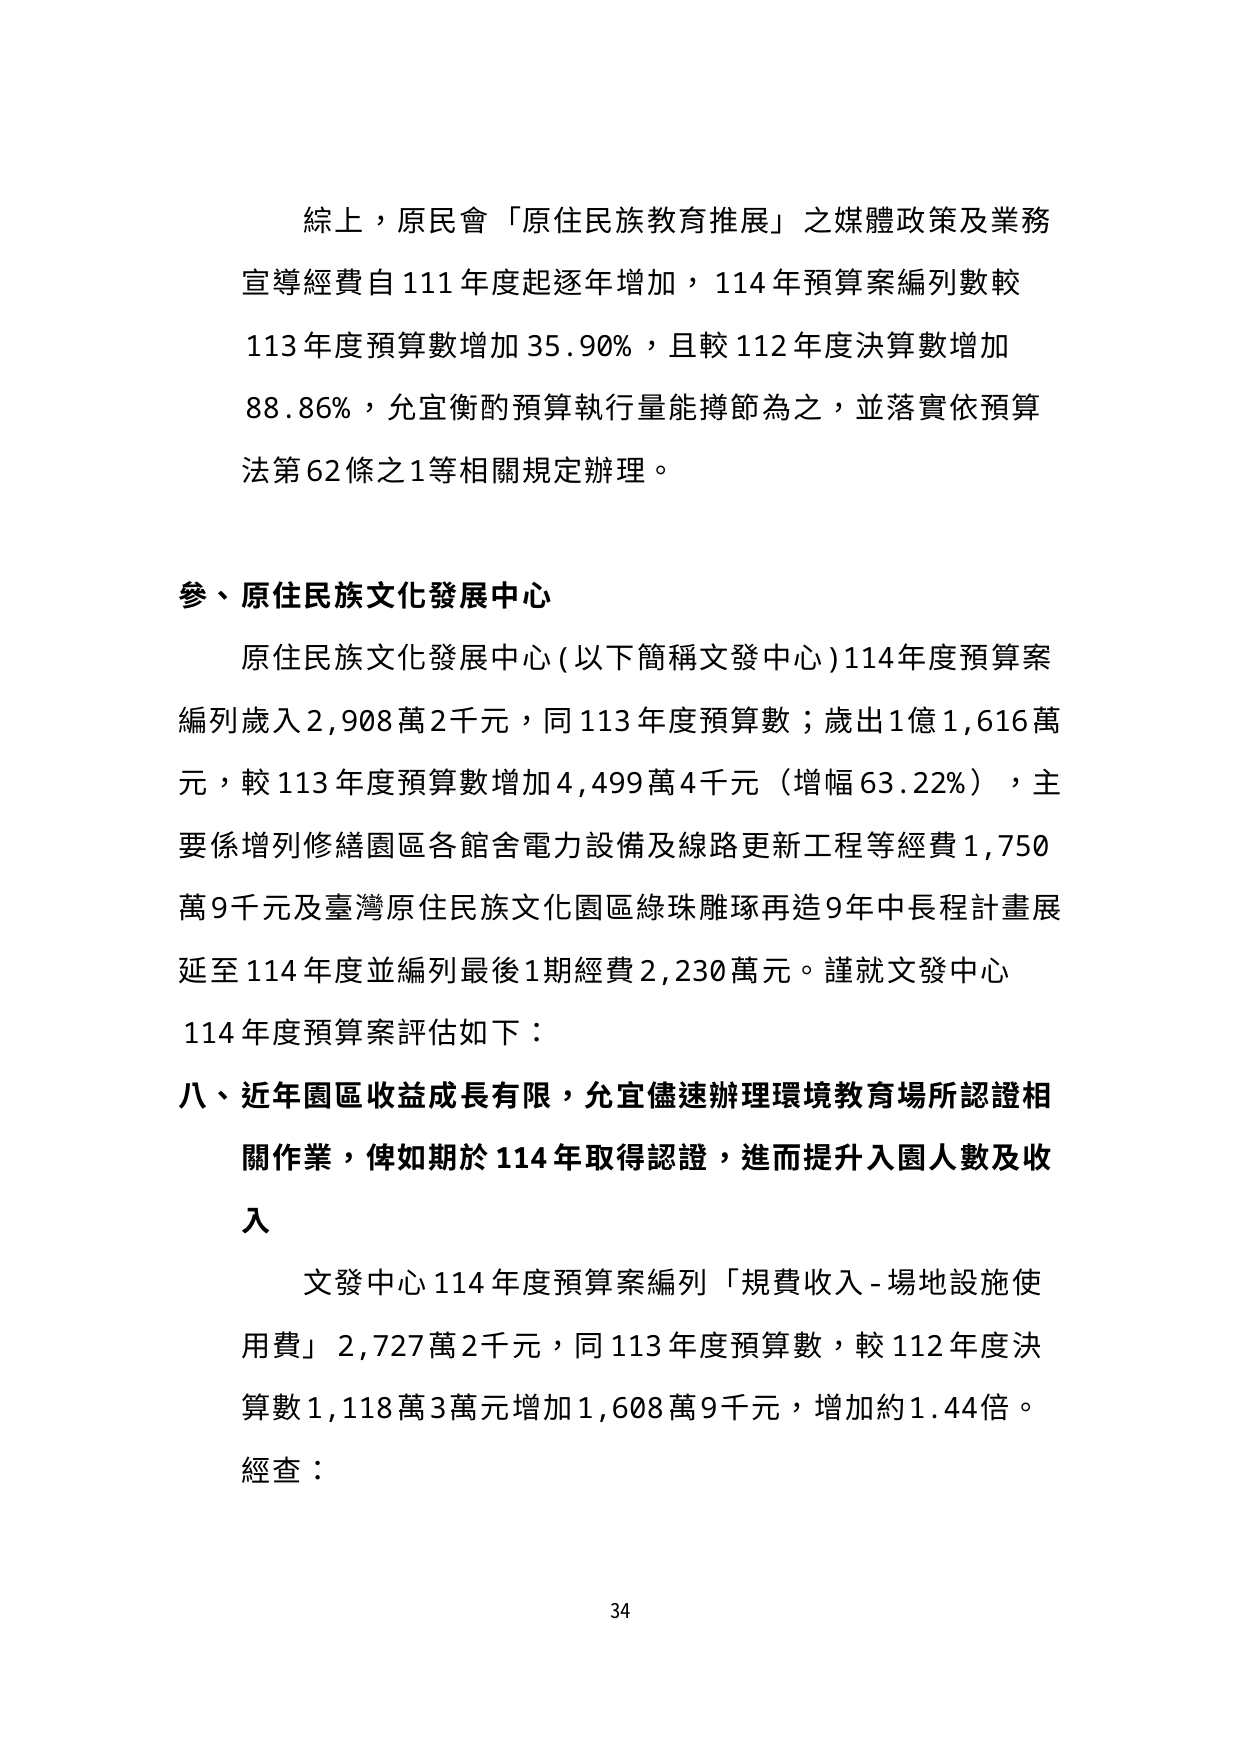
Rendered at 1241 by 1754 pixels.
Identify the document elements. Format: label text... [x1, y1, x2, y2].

text 參、原住民族文化發展中心 [177, 552, 1063, 615]
text 文發中心114年度預算案編列「規費收入-場地設施使用費」2,727萬2千元，同113年度預算數，較112年度決算數1,118萬3萬元增加1,608萬9千元，增加約1.44倍。經查： [236, 1240, 1063, 1490]
text 綜上，原民會「原住民族教育推展」之媒體政策及業務宣導經費自111年度起逐年增加，114年預算案編列數較113年度預算數增加35.90%，且較112年度決算數增加88.86%，允宜衡酌預算執行量能撙節為之，並落實依預算法第62條之1等相關規定辦理。 [236, 177, 1063, 490]
text 原住民族文化發展中心(以下簡稱文發中心)114年度預算案編列歲入2,908萬2千元，同113年度預算數；歲出1億1,616萬元，較113年度預算數增加4,499萬4千元（增幅63.22%），主要係增列修繕園區各館舍電力設備及線路更新工程等經費1,750萬9千元及臺灣原住民族文化園區綠珠雕琢再造9年中長程計畫展延至114年度並編列最後1期經費2,230萬元。謹就文發中心114年度預算案評估如下： [177, 615, 1063, 1052]
text 八、近年園區收益成長有限，允宜儘速辦理環境教育場所認證相關作業，俾如期於114年取得認證，進而提升入園人數及收入 [177, 1052, 1063, 1240]
